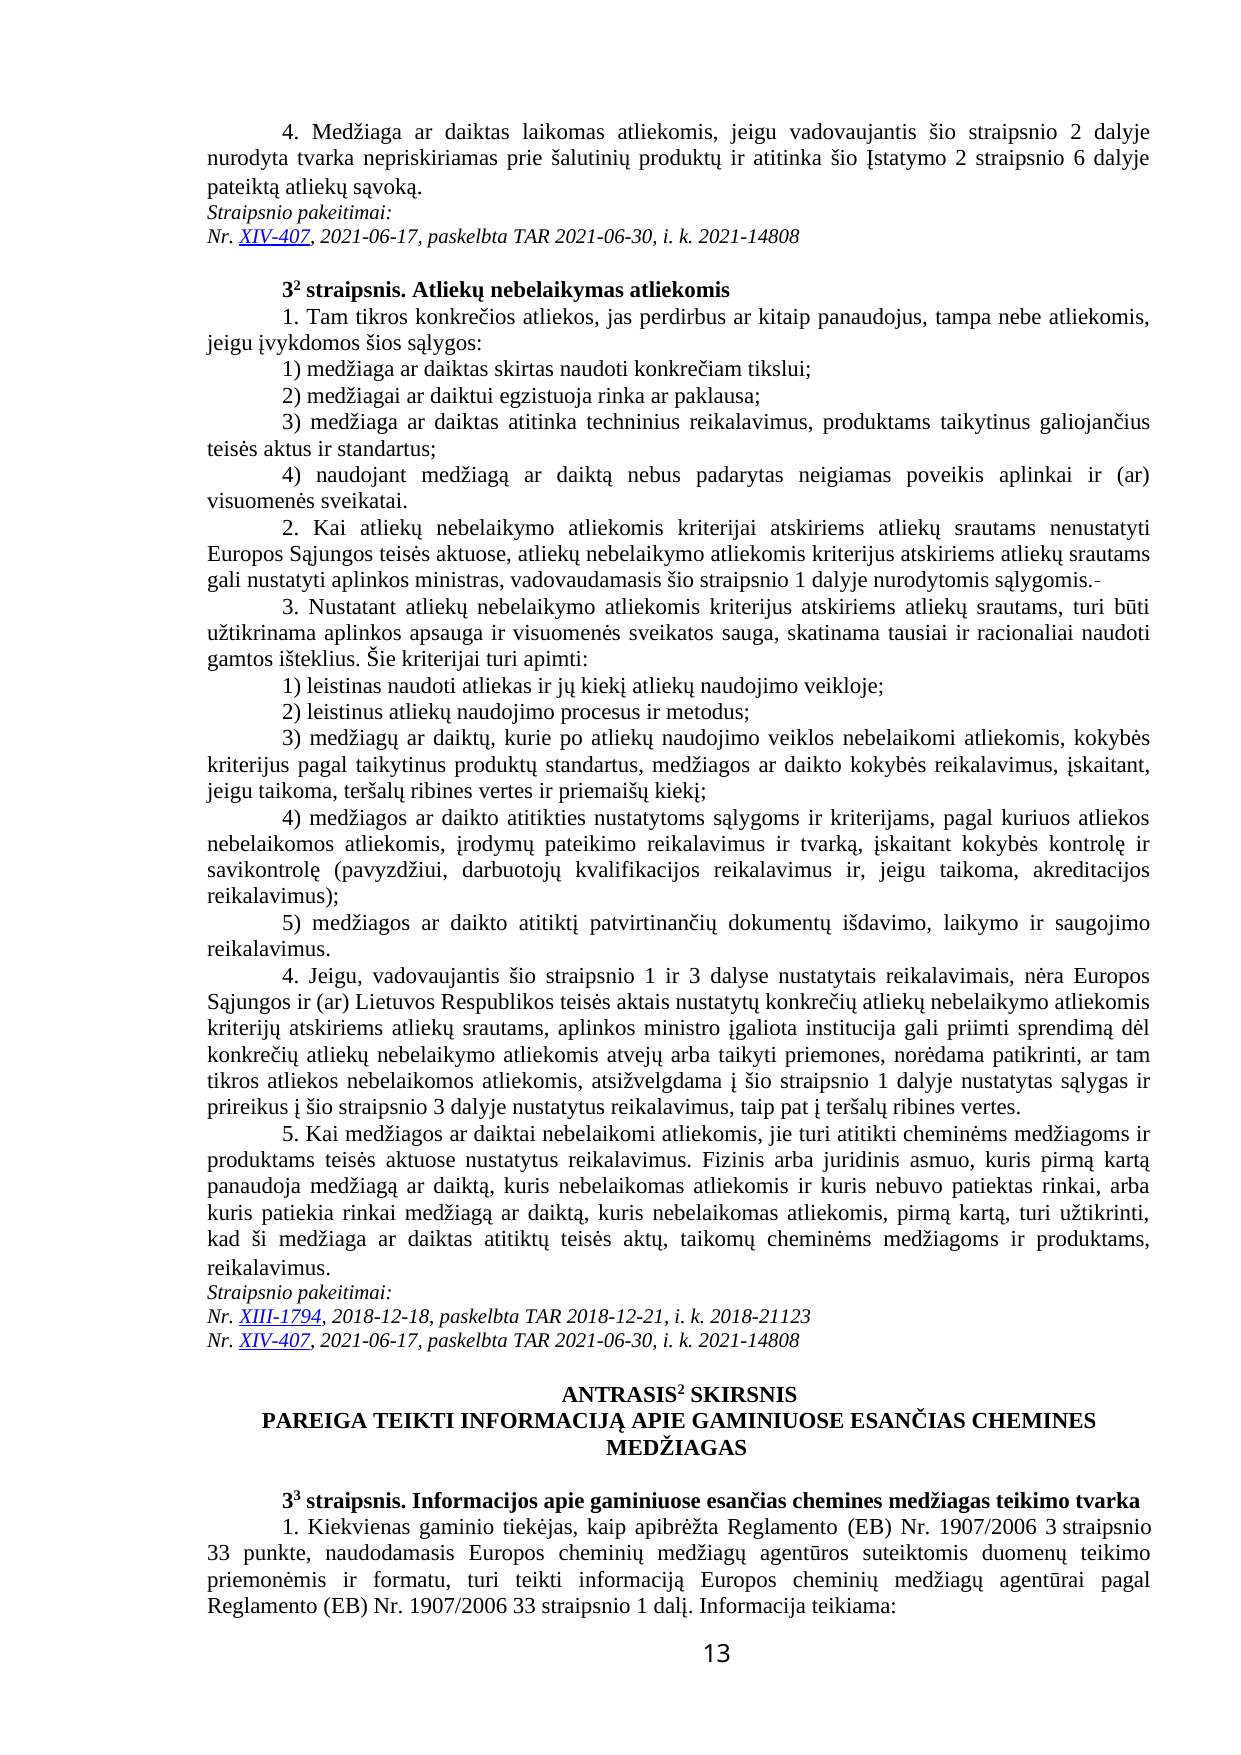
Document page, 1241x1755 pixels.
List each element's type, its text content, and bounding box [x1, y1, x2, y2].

text 33 straipsnis. Informacijos apie gaminiuose esančias chemines medžiagas teikimo tvarka [282, 1487, 1152, 1513]
text PAREIGA TEIKTI INFORMACIJĄ APIE GAMINIUOSE ESANČIAS CHEMINES MEDŽIAGAS [207, 1408, 1152, 1460]
text ANTRASIS2 SKIRSNIS [207, 1381, 1152, 1408]
text 1. Tam tikros konkrečios atliekos, jas perdirbus ar kitaip panaudojus, tampa nebe atliekomis, jeigu įvykdomos šios sąlygos: [207, 303, 1152, 356]
text 2) leistinus atliekų naudojimo procesus ir metodus; [207, 698, 1152, 724]
text 4) medžiagos ar daikto atitikties nustatytoms sąlygoms ir kriterijams, pagal kuriuos atliekos nebelaikomos atliekomis, įrodymų pateikimo reikalavimus ir tvarką, įskaitant kokybės kontrolę ir savikontrolę (pavyzdžiui, darbuotojų kvalifikacijos reikalavimus ir, jeigu taikoma, akreditacijos reikalavimus); [207, 803, 1152, 909]
text 2. Kai atliekų nebelaikymo atliekomis kriterijai atskiriems atliekų srautams nenustatyti Europos Sąjungos teisės aktuose, atliekų nebelaikymo atliekomis kriterijus atskiriems atliekų srautams gali nustatyti aplinkos ministras, vadovaudamasis šio straipsnio 1 dalyje nurodytomis sąlygomis. [207, 514, 1152, 593]
text 4) naudojant medžiagą ar daiktą nebus padarytas neigiamas poveikis aplinkai ir (ar) visuomenės sveikatai. [207, 461, 1152, 514]
text Nr. XIV-407, 2021-06-17, paskelbta TAR 2021-06-30, i. k. 2021-14808 [207, 1328, 1152, 1352]
text 1) leistinas naudoti atliekas ir jų kiekį atliekų naudojimo veikloje; [207, 672, 1152, 698]
text 1) medžiaga ar daiktas skirtas naudoti konkrečiam tikslui; [207, 356, 1152, 382]
text Straipsnio pakeitimai: [207, 199, 1152, 224]
text Straipsnio pakeitimai: [207, 1280, 1152, 1304]
text 5. Kai medžiagos ar daiktai nebelaikomi atliekomis, jie turi atitikti cheminėms medžiagoms ir produktams teisės aktuose nustatytus reikalavimus. Fizinis arba juridinis asmuo, kuris pirmą kartą panaudoja medžiagą ar daiktą, kuris nebelaikomas atliekomis ir kuris nebuvo patiektas rinkai, arba kuris patiekia rinkai medžiagą ar daiktą, kuris nebelaikomas atliekomis, pirmą kartą, turi užtikrinti, kad ši medžiaga ar daiktas atitiktų teisės aktų, taikomų cheminėms medžiagoms ir produktams, reikalavimus. [207, 1120, 1152, 1280]
text 4. Jeigu, vadovaujantis šio straipsnio 1 ir 3 dalyse nustatytais reikalavimais, nėra Europos Sąjungos ir (ar) Lietuvos Respublikos teisės aktais nustatytų konkrečių atliekų nebelaikymo atliekomis kriterijų atskiriems atliekų srautams, aplinkos ministro įgaliota institucija gali priimti sprendimą dėl konkrečių atliekų nebelaikymo atliekomis atvejų arba taikyti priemones, norėdama patikrinti, ar tam tikros atliekos nebelaikomos atliekomis, atsižvelgdama į šio straipsnio 1 dalyje nustatytas sąlygas ir prireikus į šio straipsnio 3 dalyje nustatytus reikalavimus, taip pat į teršalų ribines vertes. [207, 962, 1152, 1120]
text Nr. XIV-407, 2021-06-17, paskelbta TAR 2021-06-30, i. k. 2021-14808 [207, 224, 1152, 248]
text 5) medžiagos ar daikto atitiktį patvirtinančių dokumentų išdavimo, laikymo ir saugojimo reikalavimus. [207, 909, 1152, 962]
text 3) medžiagų ar daiktų, kurie po atliekų naudojimo veiklos nebelaikomi atliekomis, kokybės kriterijus pagal taikytinus produktų standartus, medžiagos ar daikto kokybės reikalavimus, įskaitant, jeigu taikoma, teršalų ribines vertes ir priemaišų kiekį; [207, 724, 1152, 803]
text 3. Nustatant atliekų nebelaikymo atliekomis kriterijus atskiriems atliekų srautams, turi būti užtikrinama aplinkos apsauga ir visuomenės sveikatos sauga, skatinama tausiai ir racionaliai naudoti gamtos išteklius. Šie kriterijai turi apimti: [207, 593, 1152, 672]
text 1. Kiekvienas gaminio tiekėjas, kaip apibrėžta Reglamento (EB) Nr. 1907/2006 3 straipsnio 33 punkte, naudodamasis Europos cheminių medžiagų agentūros suteiktomis duomenų teikimo priemonėmis ir formatu, turi teikti informaciją Europos cheminių medžiagų agentūrai pagal Reglamento (EB) Nr. 1907/2006 33 straipsnio 1 dalį. Informacija teikiama: [207, 1513, 1152, 1618]
text 3) medžiaga ar daiktas atitinka techninius reikalavimus, produktams taikytinus galiojančius teisės aktus ir standartus; [207, 408, 1152, 461]
text 4. Medžiaga ar daiktas laikomas atliekomis, jeigu vadovaujantis šio straipsnio 2 dalyje nurodyta tvarka nepriskiriamas prie šalutinių produktų ir atitinka šio Įstatymo 2 straipsnio 6 dalyje pateiktą atliekų sąvoką. [207, 118, 1152, 199]
text Nr. XIII-1794, 2018-12-18, paskelbta TAR 2018-12-21, i. k. 2018-21123 [207, 1304, 1152, 1328]
text 2) medžiagai ar daiktui egzistuoja rinka ar paklausa; [207, 382, 1152, 408]
text 32 straipsnis. Atliekų nebelaikymas atliekomis [207, 276, 1152, 303]
